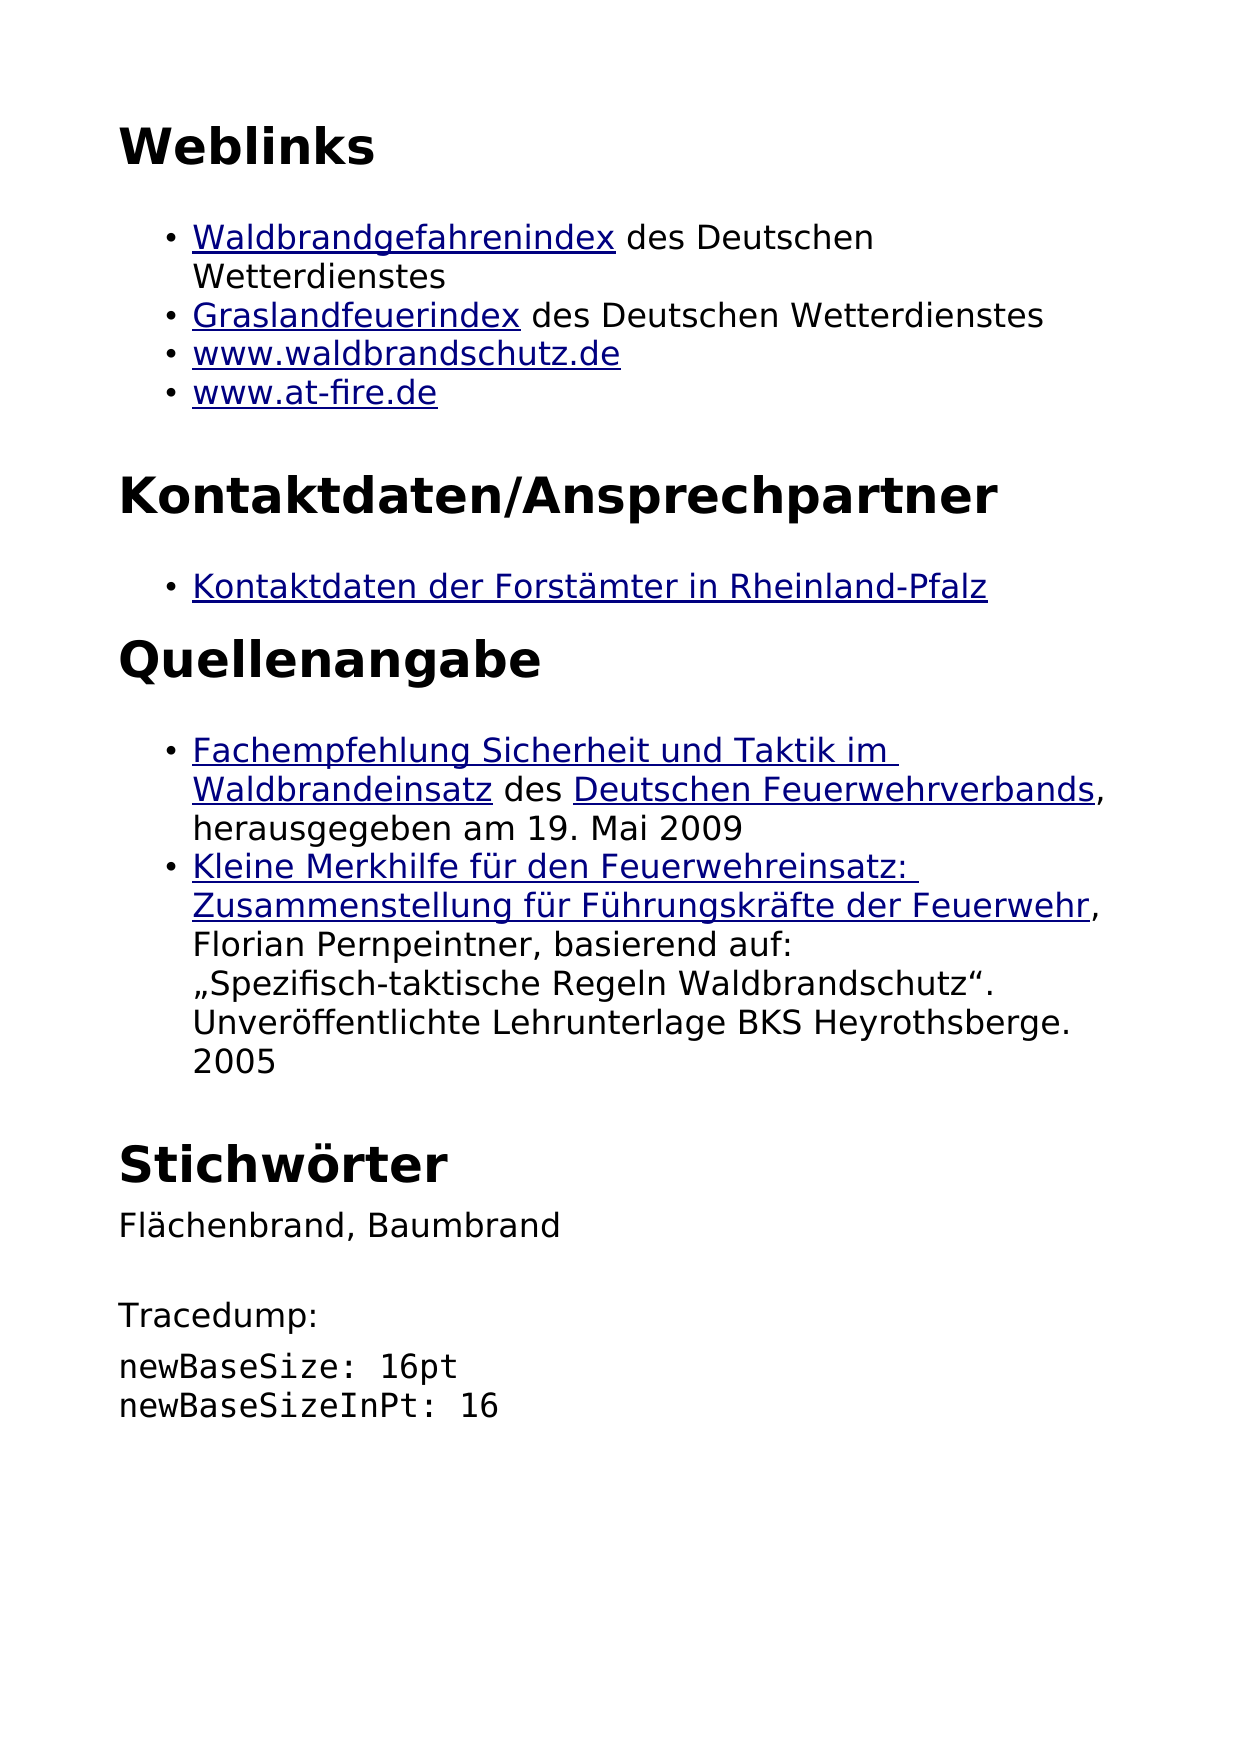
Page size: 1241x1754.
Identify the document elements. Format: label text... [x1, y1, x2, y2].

list www.waldbrandschutz.de [177, 335, 1122, 374]
text Flächenbrand, Baumbrand [118, 1206, 1122, 1245]
list Fachempfehlung Sicherheit und Taktik im Waldbrandeinsatz des Deutschen Feuerwehrverbands, herausgegeben am 19. Mai 2009 [177, 731, 1122, 848]
subtitle Stichwörter [118, 1136, 1122, 1194]
list Graslandfeuerindex des Deutschen Wetterdienstes [177, 296, 1122, 335]
text Tracedump: [118, 1258, 1122, 1335]
list Waldbrandgefahrenindex des Deutschen Wetterdienstes [177, 218, 1122, 296]
subtitle Kontaktdaten/Ansprechpartner [118, 467, 1122, 525]
text newBaseSize: 16pt newBaseSizeInPt: 16 [118, 1348, 1122, 1426]
subtitle Quellenangabe [118, 631, 1122, 689]
subtitle Weblinks [118, 118, 1122, 176]
list Kontaktdaten der Forstämter in Rheinland-Pfalz [177, 567, 1122, 606]
list www.at-fire.de [177, 374, 1122, 413]
list Kleine Merkhilfe für den Feuerwehreinsatz: Zusammenstellung für Führungskräfte der Feuerwehr, Florian Pernpeintner, basierend auf: „Spezifisch-taktische Regeln Waldbrandschutz“. Unveröffentlichte Lehrunterlage BKS Heyrothsberge. 2005 [177, 848, 1122, 1081]
